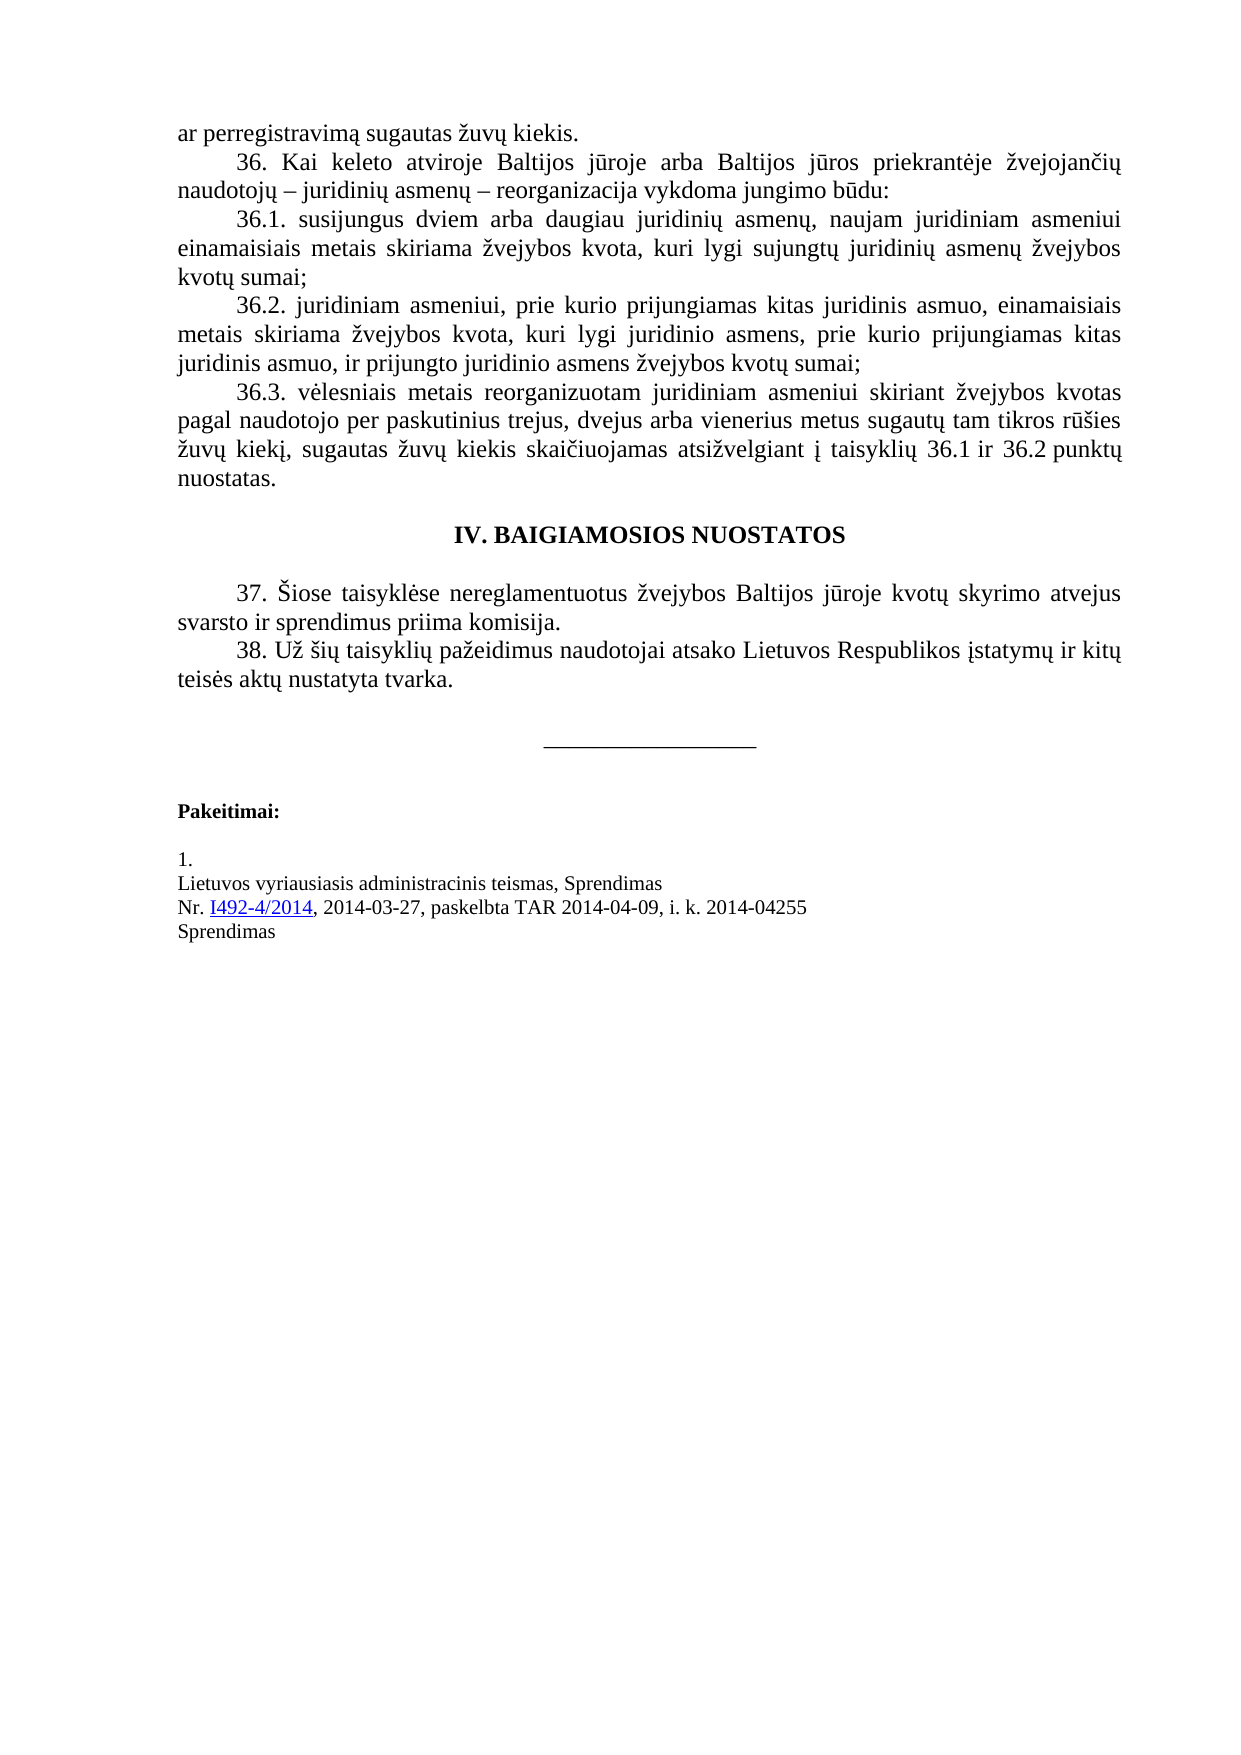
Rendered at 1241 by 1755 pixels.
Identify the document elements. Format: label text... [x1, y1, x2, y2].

text 36.3. vėlesniais metais reorganizuotam juridiniam asmeniui skiriant žvejybos kvotas pagal naudotojo per paskutinius trejus, dvejus arba vienerius metus sugautų tam tikros rūšies žuvų kiekį, sugautas žuvų kiekis skaičiuojamas atsižvelgiant į taisyklių 36.1 ir 36.2 punktų nuostatas. [177, 377, 1122, 492]
text 36.1. susijungus dviem arba daugiau juridinių asmenų, naujam juridiniam asmeniui einamaisiais metais skiriama žvejybos kvota, kuri lygi sujungtų juridinių asmenų žvejybos kvotų sumai; [177, 204, 1122, 291]
text 38. Už šių taisyklių pažeidimus naudotojai atsako Lietuvos Respublikos įstatymų ir kitų teisės aktų nustatyta tvarka. [177, 636, 1122, 693]
text 37. Šiose taisyklėse nereglamentuotus žvejybos Baltijos jūroje kvotų skyrimo atvejus svarsto ir sprendimus priima komisija. [177, 578, 1122, 636]
text Iv. BAIGIAMOSIOS NUOSTATOS [177, 521, 1122, 549]
text Sprendimas [177, 919, 1122, 943]
text Nr. I492-4/2014, 2014-03-27, paskelbta TAR 2014-04-09, i. k. 2014-04255 [177, 895, 1122, 919]
text Pakeitimai: [177, 799, 1122, 823]
text 36. Kai keleto atviroje Baltijos jūroje arba Baltijos jūros priekrantėje žvejojančių naudotojų – juridinių asmenų – reorganizacija vykdoma jungimo būdu: [177, 147, 1122, 204]
text Lietuvos vyriausiasis administracinis teismas, Sprendimas [177, 871, 1122, 895]
text _________________ [177, 722, 1122, 751]
text ar perregistravimą sugautas žuvų kiekis. [177, 118, 1122, 147]
text 36.2. juridiniam asmeniui, prie kurio prijungiamas kitas juridinis asmuo, einamaisiais metais skiriama žvejybos kvota, kuri lygi juridinio asmens, prie kurio prijungiamas kitas juridinis asmuo, ir prijungto juridinio asmens žvejybos kvotų sumai; [177, 291, 1122, 377]
text 1. [177, 847, 1122, 871]
